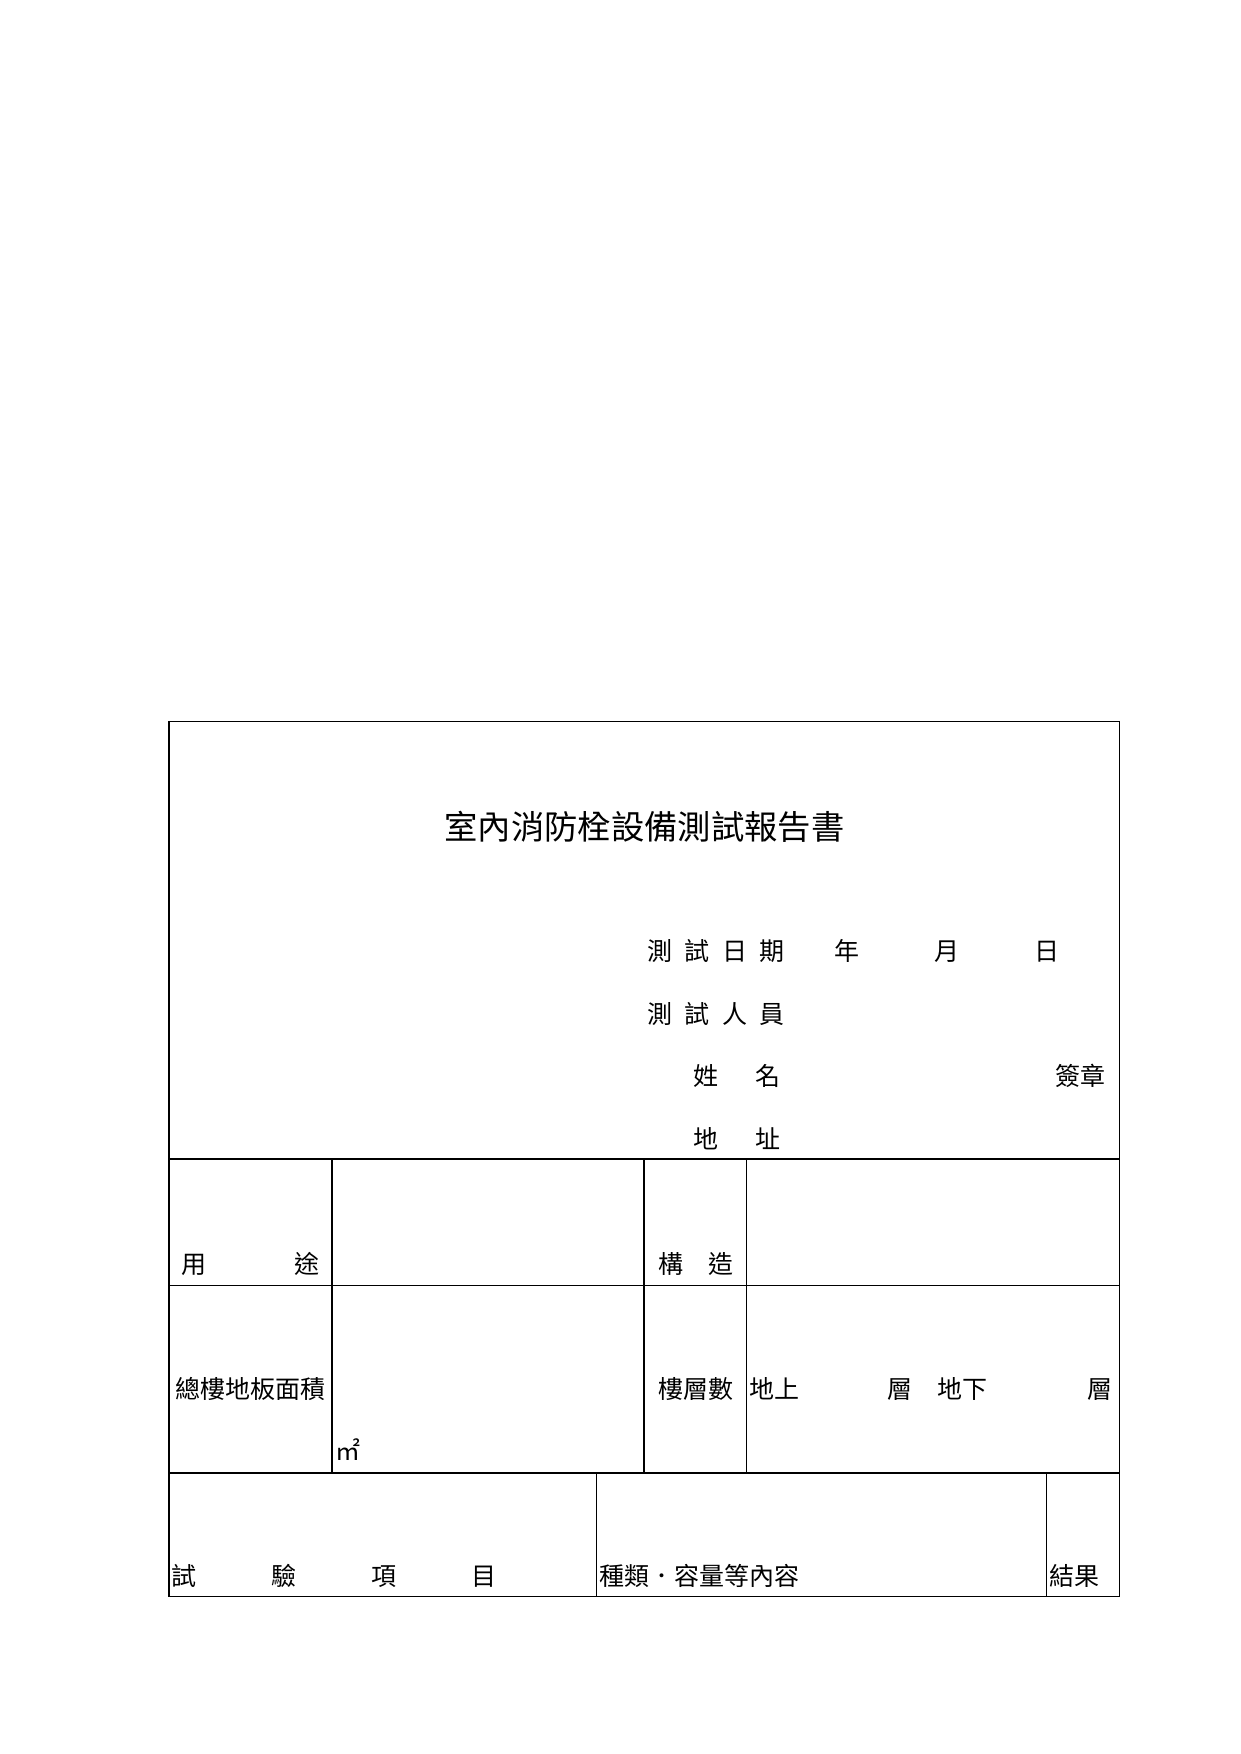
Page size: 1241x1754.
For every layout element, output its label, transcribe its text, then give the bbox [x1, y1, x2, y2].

table_cell 樓層數 [645, 1286, 746, 1472]
table_cell 種類．容量等內容 [597, 1474, 1046, 1596]
table_cell [170, 858, 644, 971]
table_cell 地 址 [644, 1096, 1119, 1158]
table_cell 試 驗 項 目 [170, 1474, 596, 1596]
table_cell 結果 [1047, 1474, 1119, 1596]
table_cell 測 試 日 期 年 月 日 [644, 858, 1119, 971]
table_cell ㎡ [333, 1286, 643, 1472]
table_cell 測 試 人 員 [644, 971, 1119, 1033]
table_cell 總樓地板面積 [170, 1286, 331, 1472]
table_cell [170, 971, 644, 1033]
table_cell [747, 1160, 1119, 1284]
table_cell [170, 1096, 644, 1158]
table_header 室內消防栓設備測試報告書 [170, 722, 1119, 858]
table_cell [333, 1160, 643, 1284]
table_cell [170, 1033, 644, 1096]
table_cell 地上 層 地下 層 [747, 1286, 1119, 1472]
table_cell 構 造 [645, 1160, 746, 1284]
table_cell 用 途 [170, 1160, 331, 1284]
table_cell 姓 名 簽章 [644, 1033, 1119, 1096]
